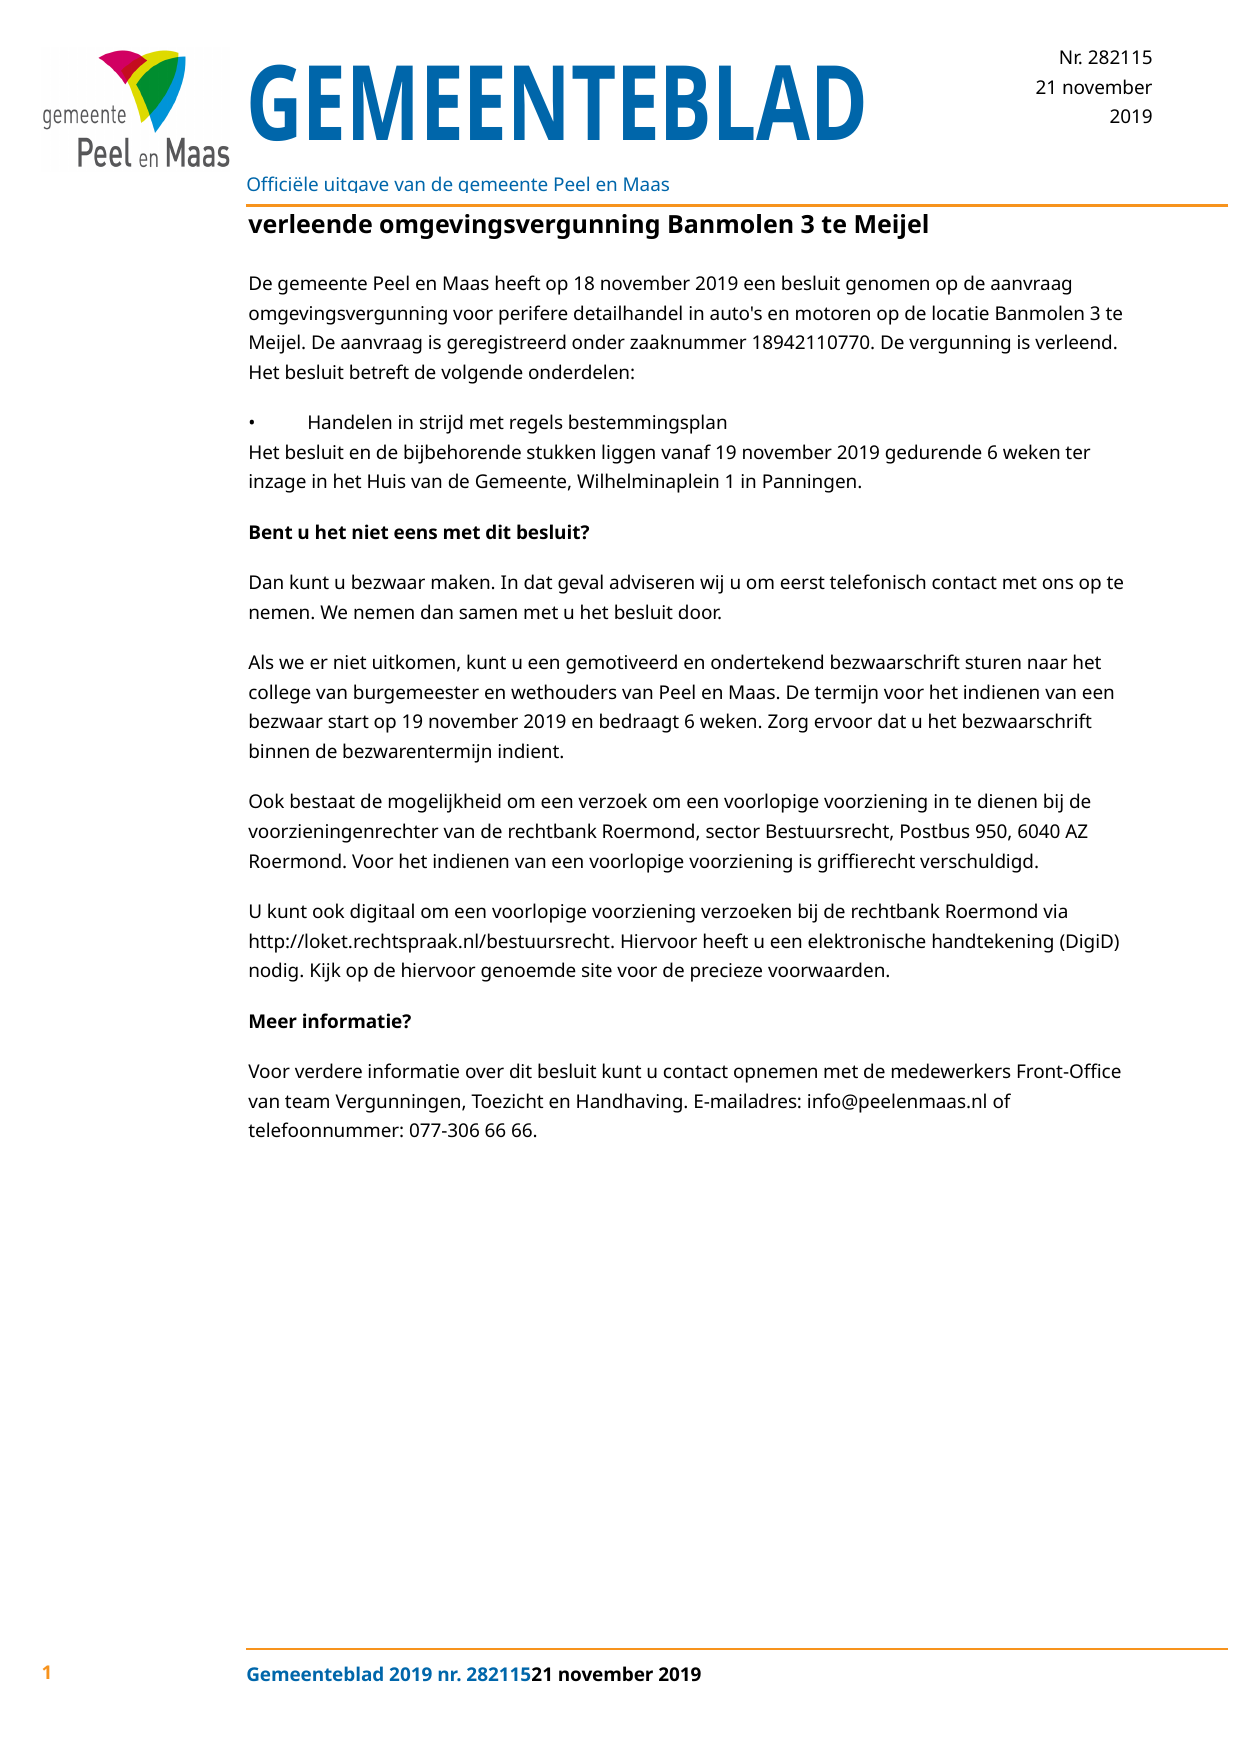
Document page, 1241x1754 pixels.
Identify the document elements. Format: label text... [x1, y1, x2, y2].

text Meer informatie? [248, 1008, 1152, 1033]
text De gemeente Peel en Maas heeft op 18 november 2019 een besluit genomen op de aanvraag omgevingsvergunning voor perifere detailhandel in auto's en motoren op de locatie Banmolen 3 te Meijel. De aanvraag is geregistreerd onder zaaknummer 18942110770. De vergunning is verleend. Het besluit betreft de volgende onderdelen: [248, 270, 1152, 385]
text Als we er niet uitkomen, kunt u een gemotiveerd en ondertekend bezwaarschrift sturen naar het college van burgemeester en wethouders van Peel en Maas. De termijn voor het indienen van een bezwaar start op 19 november 2019 en bedraagt 6 weken. Zorg ervoor dat u het bezwaarschrift binnen de bezwarentermijn indient. [248, 649, 1152, 764]
text Dan kunt u bezwaar maken. In dat geval adviseren wij u om eerst telefonisch contact met ons op te nemen. We nemen dan samen met u het besluit door. [248, 569, 1152, 625]
picture [41, 47, 231, 172]
text U kunt ook digitaal om een voorlopige voorziening verzoeken bij de rechtbank Roermond via http://loket.rechtspraak.nl/bestuursrecht. Hiervoor heeft u een elektronische handtekening (DigiD) nodig. Kijk op de hiervoor genoemde site voor de precieze voorwaarden. [248, 898, 1152, 983]
text Bent u het niet eens met dit besluit? [248, 519, 1152, 545]
text Het besluit en de bijbehorende stukken liggen vanaf 19 november 2019 gedurende 6 weken ter inzage in het Huis van de Gemeente, Wilhelminaplein 1 in Panningen. [248, 439, 1152, 494]
text Ook bestaat de mogelijkheid om een verzoek om een voorlopige voorziening in te dienen bij de voorzieningenrechter van de rechtbank Roermond, sector Bestuursrecht, Postbus 950, 6040 AZ Roermond. Voor het indienen van een voorlopige voorziening is griffierecht verschuldigd. [248, 789, 1152, 873]
list Handelen in strijd met regels bestemmingsplan [248, 409, 1152, 435]
text Voor verdere informatie over dit besluit kunt u contact opnemen met de medewerkers Front-Office van team Vergunningen, Toezicht en Handhaving. E-mailadres: info@peelenmaas.nl of telefoonnummer: 077-306 66 66. [248, 1058, 1152, 1143]
text verleende omgevingsvergunning Banmolen 3 te Meijel [248, 207, 1152, 241]
